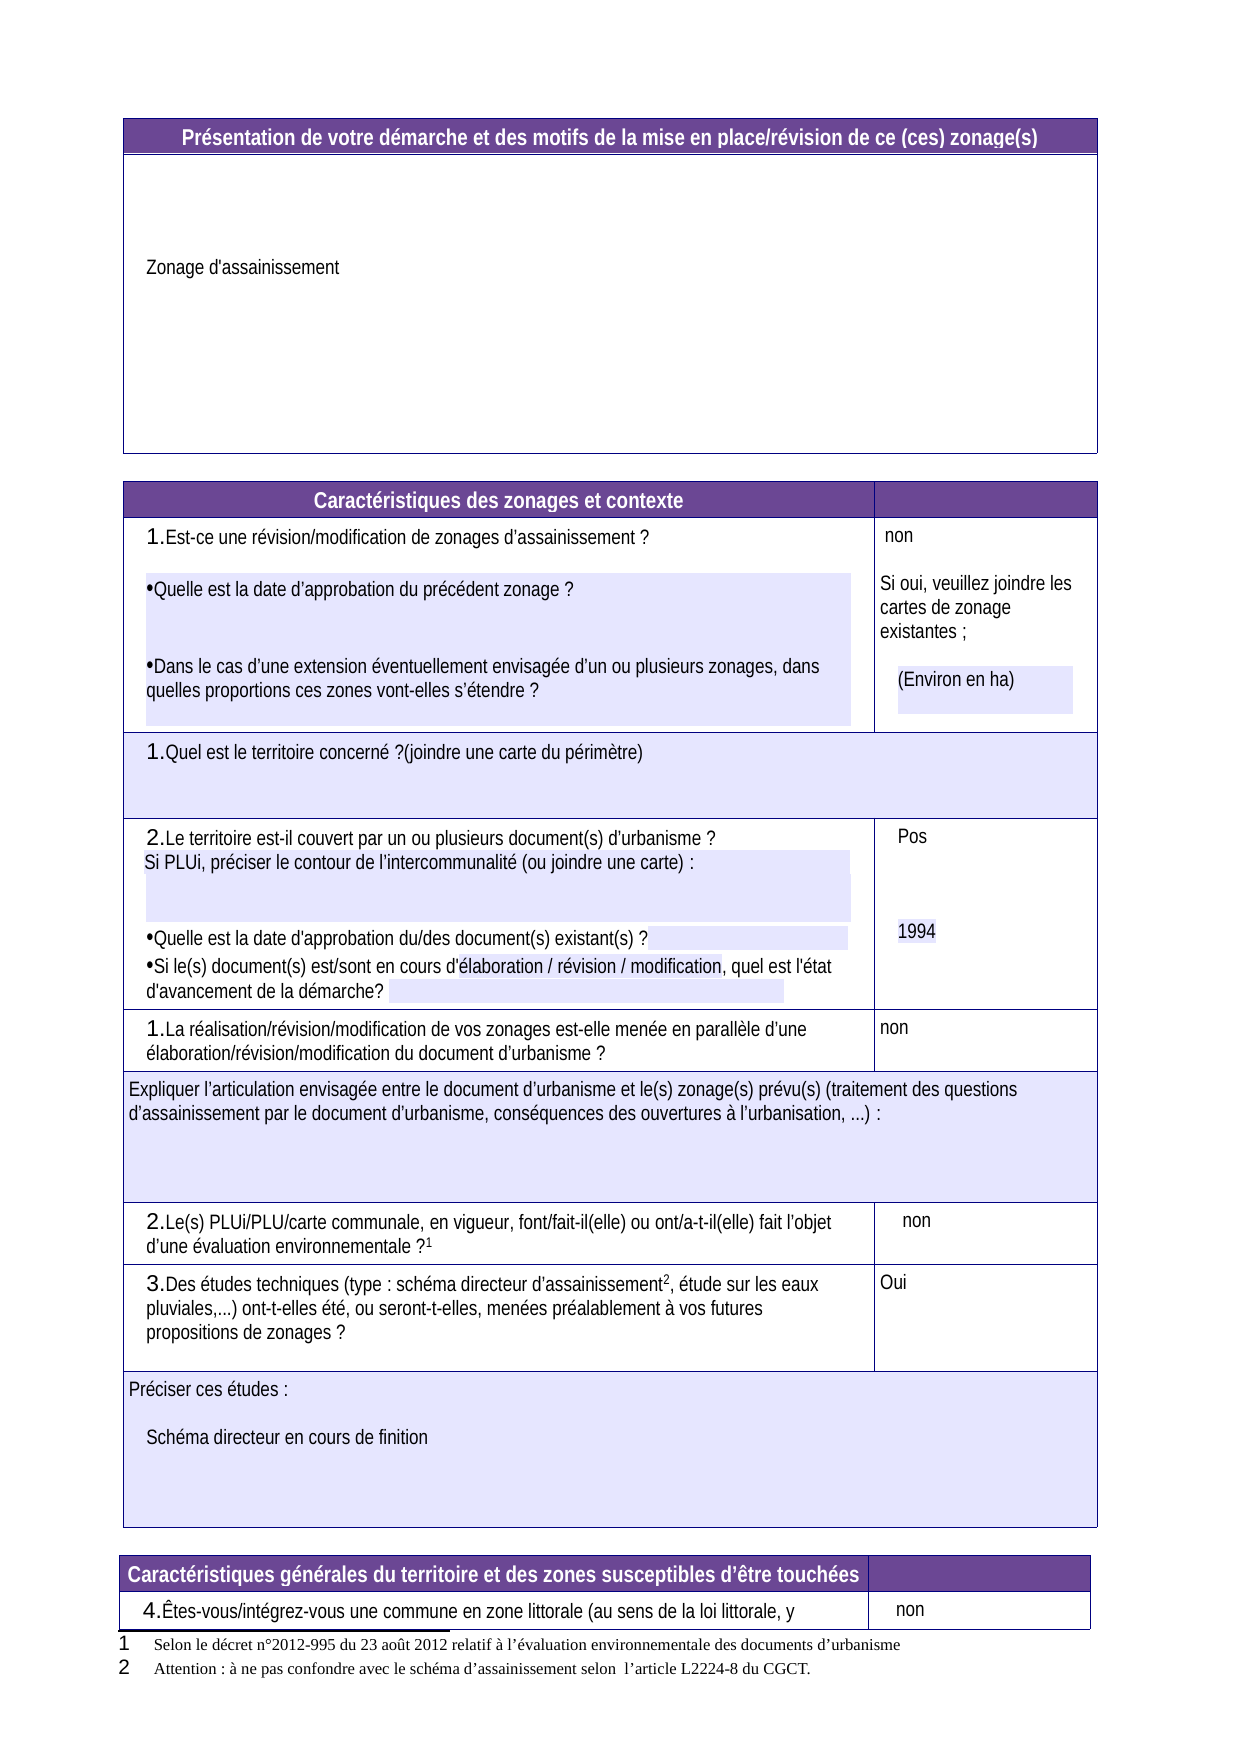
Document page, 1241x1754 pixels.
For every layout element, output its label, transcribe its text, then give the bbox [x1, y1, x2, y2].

table_header Caractéristiques générales du territoire et des zones susceptibles d’être touchées [120, 1556, 868, 1591]
table_cell Pos 1994 [875, 819, 1097, 1009]
table_cell non [869, 1592, 1090, 1629]
table_cell Préciser ces études : Schéma directeur en cours de finition [124, 1372, 1097, 1527]
table_cell Est-ce une révision/modification de zonages d’assainissement ? Quelle est la date d’approbation du précédent zonage ? Dans le cas d’une extension éventuellement envisagée d’un ou plusieurs zonages, dans quelles proportions ces zones vont-elles s’étendre ? [124, 518, 874, 732]
table_cell Êtes-vous/intégrez-vous une commune en zone littorale (au sens de la loi littorale, y [120, 1592, 868, 1629]
table_header [869, 1556, 1090, 1591]
table_cell non [875, 1010, 1097, 1071]
table_cell non [875, 1203, 1097, 1264]
table_cell Expliquer l’articulation envisagée entre le document d’urbanisme et le(s) zonage(s) prévu(s) (traitement des questions d’assainissement par le document d’urbanisme, conséquences des ouvertures à l’urbanisation, ...) : [124, 1072, 1097, 1202]
table_cell Le territoire est-il couvert par un ou plusieurs document(s) d’urbanisme ? Si PLUi, préciser le contour de l’intercommunalité (ou joindre une carte) : Quelle est la date d'approbation du/des document(s) existant(s) ? Si le(s) document(s) est/sont en cours d'élaboration / révision / modification, quel est l'état d'avancement de la démarche? [124, 819, 874, 1009]
table_cell Quel est le territoire concerné ?(joindre une carte du périmètre) [124, 733, 1097, 818]
table_cell Zonage d'assainissement [124, 155, 1097, 453]
table_cell Le(s) PLUi/PLU/carte communale, en vigueur, font/fait-il(elle) ou ont/a-t-il(elle) fait l’objet d’une évaluation environnementale ? [124, 1203, 874, 1264]
table_cell non Si oui, veuillez joindre les cartes de zonage existantes ; (Environ en ha) [875, 518, 1097, 732]
table_cell La réalisation/révision/modification de vos zonages est-elle menée en parallèle d’une élaboration/révision/modification du document d’urbanisme ? [124, 1010, 874, 1071]
table_header Présentation de votre démarche et des motifs de la mise en place/révision de ce (ces) zonage(s) [124, 119, 1097, 153]
table_header [875, 482, 1097, 517]
table_cell Des études techniques (type : schéma directeur d’assainissement, étude sur les eaux pluviales,...) ont-t-elles été, ou seront-t-elles, menées préalablement à vos futures propositions de zonages ? [124, 1265, 874, 1371]
table_header Caractéristiques des zonages et contexte [124, 482, 874, 517]
table_cell Oui [875, 1265, 1097, 1371]
